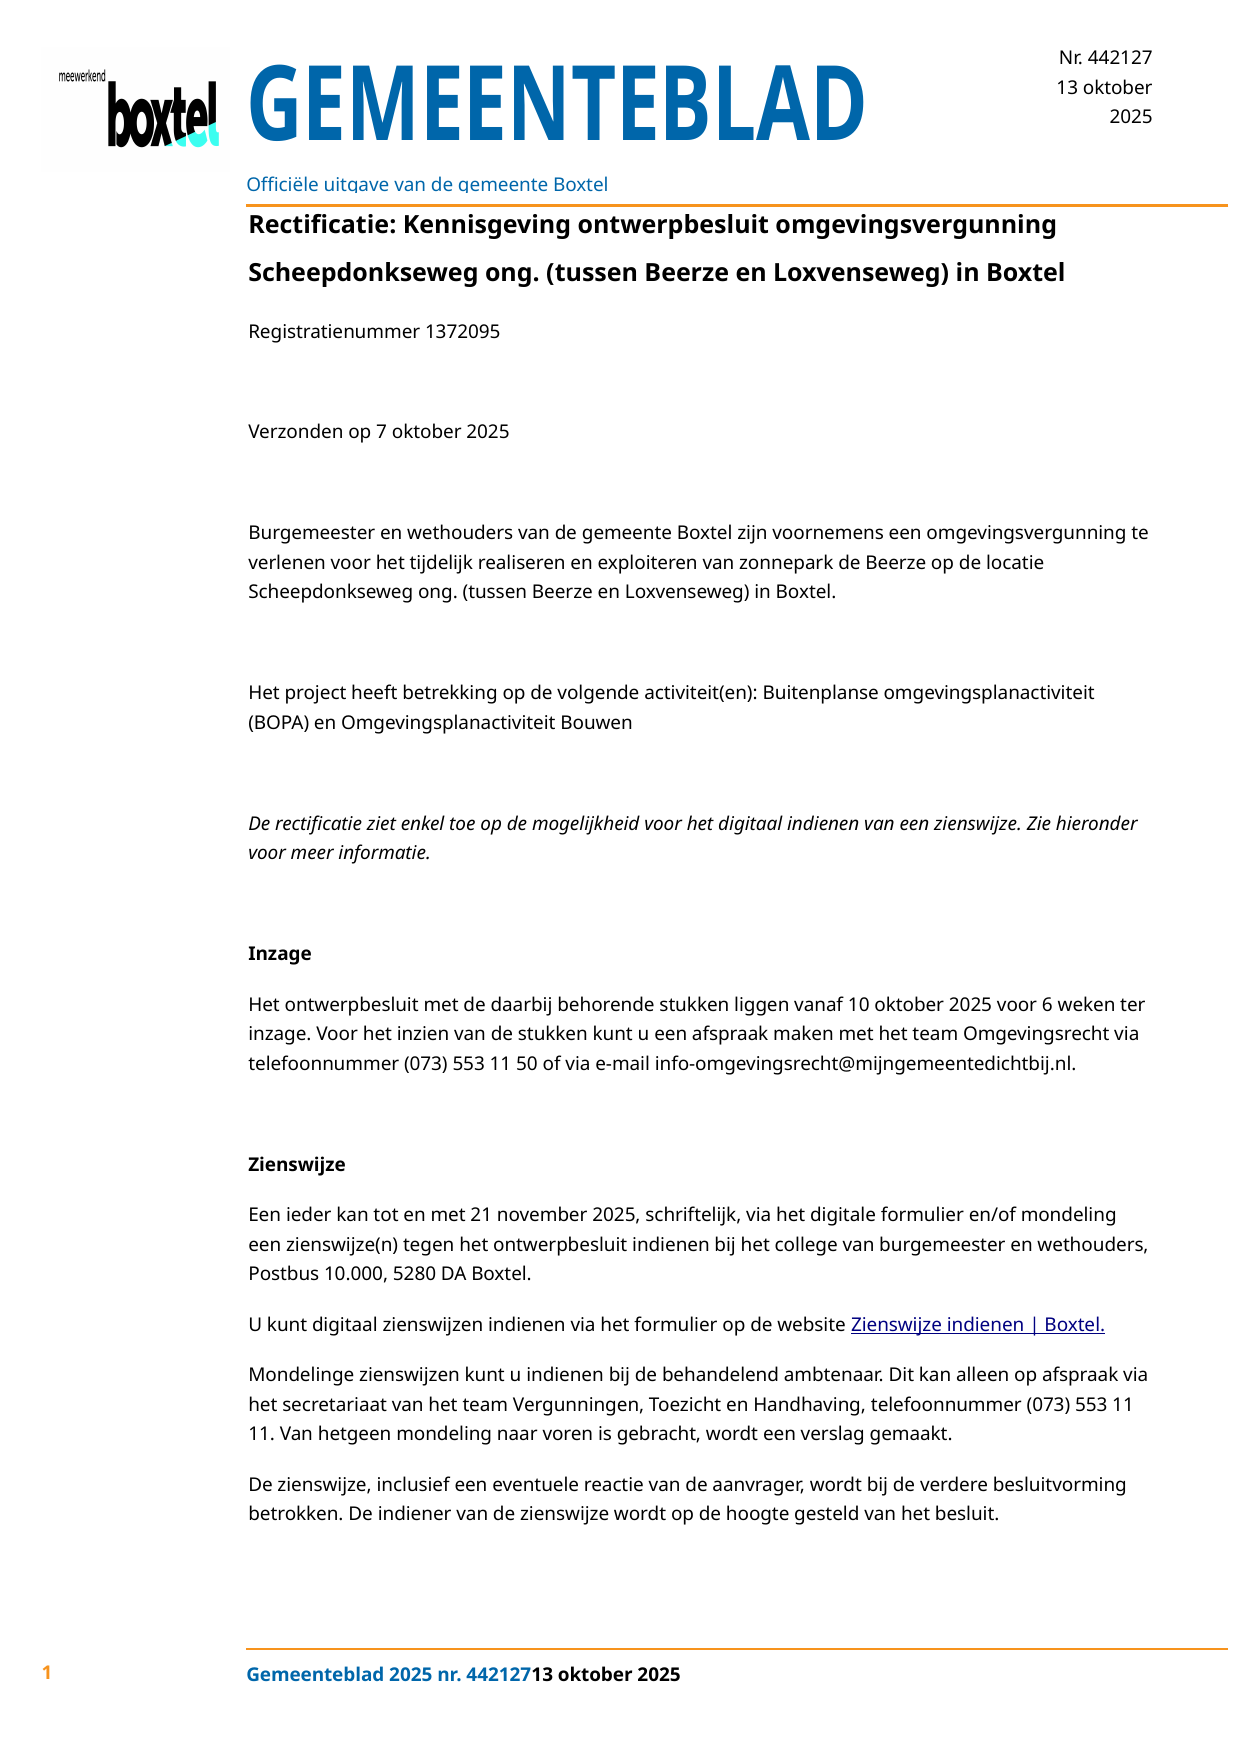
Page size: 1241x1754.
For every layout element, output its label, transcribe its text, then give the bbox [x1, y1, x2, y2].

text U kunt digitaal zienswijzen indienen via het formulier op de website Zienswijze indienen | Boxtel. [248, 1311, 1152, 1337]
text De rectificatie ziet enkel toe op de mogelijkheid voor het digitaal indienen van een zienswijze. Zie hieronder voor meer informatie. [248, 810, 1152, 865]
text Verzonden op 7 oktober 2025 [248, 419, 1152, 444]
text Burgemeester en wethouders van de gemeente Boxtel zijn voornemens een omgevingsvergunning te verlenen voor het tijdelijk realiseren en exploiteren van zonnepark de Beerze op de locatie Scheepdonkseweg ong. (tussen Beerze en Loxvenseweg) in Boxtel. [248, 519, 1152, 604]
picture [41, 47, 231, 172]
text Registratienummer 1372095 [248, 318, 1152, 344]
text Zienswijze [248, 1151, 1152, 1177]
text De zienswijze, inclusief een eventuele reactie van de aanvrager, wordt bij de verdere besluitvorming betrokken. De indiener van de zienswijze wordt op de hoogte gesteld van het besluit. [248, 1471, 1152, 1526]
text Inzage [248, 940, 1152, 966]
text Een ieder kan tot en met 21 november 2025, schriftelijk, via het digitale formulier en/of mondeling een zienswijze(n) tegen het ontwerpbesluit indienen bij het college van burgemeester en wethouders, Postbus 10.000, 5280 DA Boxtel. [248, 1201, 1152, 1286]
text Het project heeft betrekking op de volgende activiteit(en): Buitenplanse omgevingsplanactiviteit (BOPA) en Omgevingsplanactiviteit Bouwen [248, 679, 1152, 735]
text Het ontwerpbesluit met de daarbij behorende stukken liggen vanaf 10 oktober 2025 voor 6 weken ter inzage. Voor het inzien van de stukken kunt u een afspraak maken met het team Omgevingsrecht via telefoonnummer (073) 553 11 50 of via e-mail info-omgevingsrecht@mijngemeentedichtbij.nl. [248, 991, 1152, 1076]
text Mondelinge zienswijzen kunt u indienen bij de behandelend ambtenaar. Dit kan alleen op afspraak via het secretariaat van het team Vergunningen, Toezicht en Handhaving, telefoonnummer (073) 553 11 11. Van hetgeen mondeling naar voren is gebracht, wordt een verslag gemaakt. [248, 1361, 1152, 1446]
text Rectificatie: Kennisgeving ontwerpbesluit omgevingsvergunning Scheepdonkseweg ong. (tussen Beerze en Loxvenseweg) in Boxtel [248, 207, 1152, 288]
